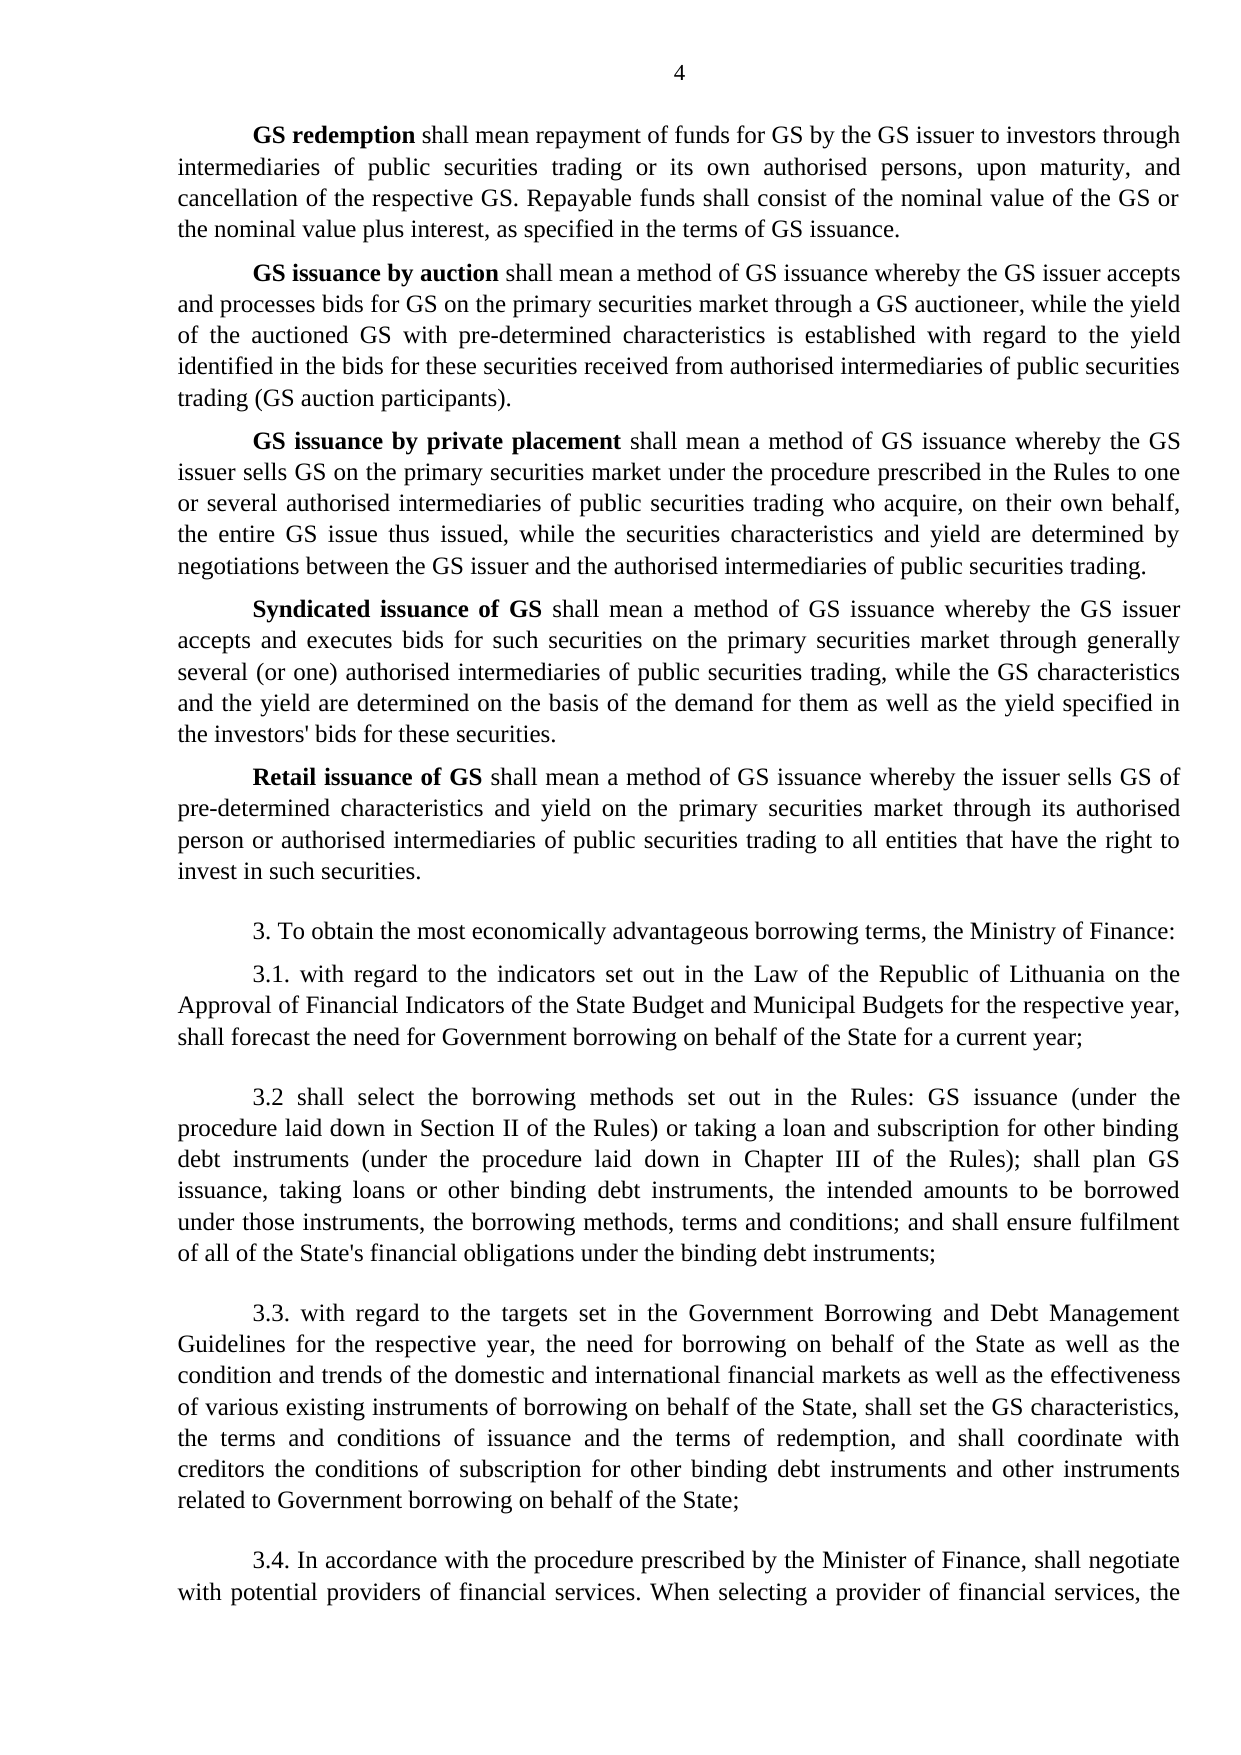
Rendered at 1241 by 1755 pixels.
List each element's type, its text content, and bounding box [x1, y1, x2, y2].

text 3.3. with regard to the targets set in the Government Borrowing and Debt Management Guidelines for the respective year, the need for borrowing on behalf of the State as well as the condition and trends of the domestic and international financial markets as well as the effectiveness of various existing instruments of borrowing on behalf of the State, shall set the GS characteristics, the terms and conditions of issuance and the terms of redemption, and shall coordinate with creditors the conditions of subscription for other binding debt instruments and other instruments related to Government borrowing on behalf of the State; [177, 1296, 1181, 1514]
text GS issuance by private placement shall mean a method of GS issuance whereby the GS issuer sells GS on the primary securities market under the procedure prescribed in the Rules to one or several authorised intermediaries of public securities trading who acquire, on their own behalf, the entire GS issue thus issued, while the securities characteristics and yield are determined by negotiations between the GS issuer and the authorised intermediaries of public securities trading. [177, 423, 1181, 579]
text GS issuance by auction shall mean a method of GS issuance whereby the GS issuer accepts and processes bids for GS on the primary securities market through a GS auctioneer, while the yield of the auctioned GS with pre-determined characteristics is established with regard to the yield identified in the bids for these securities received from authorised intermediaries of public securities trading (GS auction participants). [177, 255, 1181, 411]
text 3.4. In accordance with the procedure prescribed by the Minister of Finance, shall negotiate with potential providers of financial services. When selecting a provider of financial services, the [177, 1543, 1181, 1606]
text 3.2 shall select the borrowing methods set out in the Rules: GS issuance (under the procedure laid down in Section II of the Rules) or taking a loan and subscription for other binding debt instruments (under the procedure laid down in Chapter III of the Rules); shall plan GS issuance, taking loans or other binding debt instruments, the intended amounts to be borrowed under those instruments, the borrowing methods, terms and conditions; and shall ensure fulfilment of all of the State's financial obligations under the binding debt instruments; [177, 1079, 1181, 1267]
text 3.1. with regard to the indicators set out in the Law of the Republic of Lithuania on the Approval of Financial Indicators of the State Budget and Municipal Budgets for the respective year, shall forecast the need for Government borrowing on behalf of the State for a current year; [177, 957, 1181, 1051]
text 3. To obtain the most economically advantageous borrowing terms, the Ministry of Finance: [177, 913, 1181, 945]
text GS redemption shall mean repayment of funds for GS by the GS issuer to investors through intermediaries of public securities trading or its own authorised persons, upon maturity, and cancellation of the respective GS. Repayable funds shall consist of the nominal value of the GS or the nominal value plus interest, as specified in the terms of GS issuance. [177, 118, 1181, 243]
text Syndicated issuance of GS shall mean a method of GS issuance whereby the GS issuer accepts and executes bids for such securities on the primary securities market through generally several (or one) authorised intermediaries of public securities trading, while the GS characteristics and the yield are determined on the basis of the demand for them as well as the yield specified in the investors' bids for these securities. [177, 592, 1181, 748]
text Retail issuance of GS shall mean a method of GS issuance whereby the issuer sells GS of pre-determined characteristics and yield on the primary securities market through its authorised person or authorised intermediaries of public securities trading to all entities that have the right to invest in such securities. [177, 760, 1181, 885]
